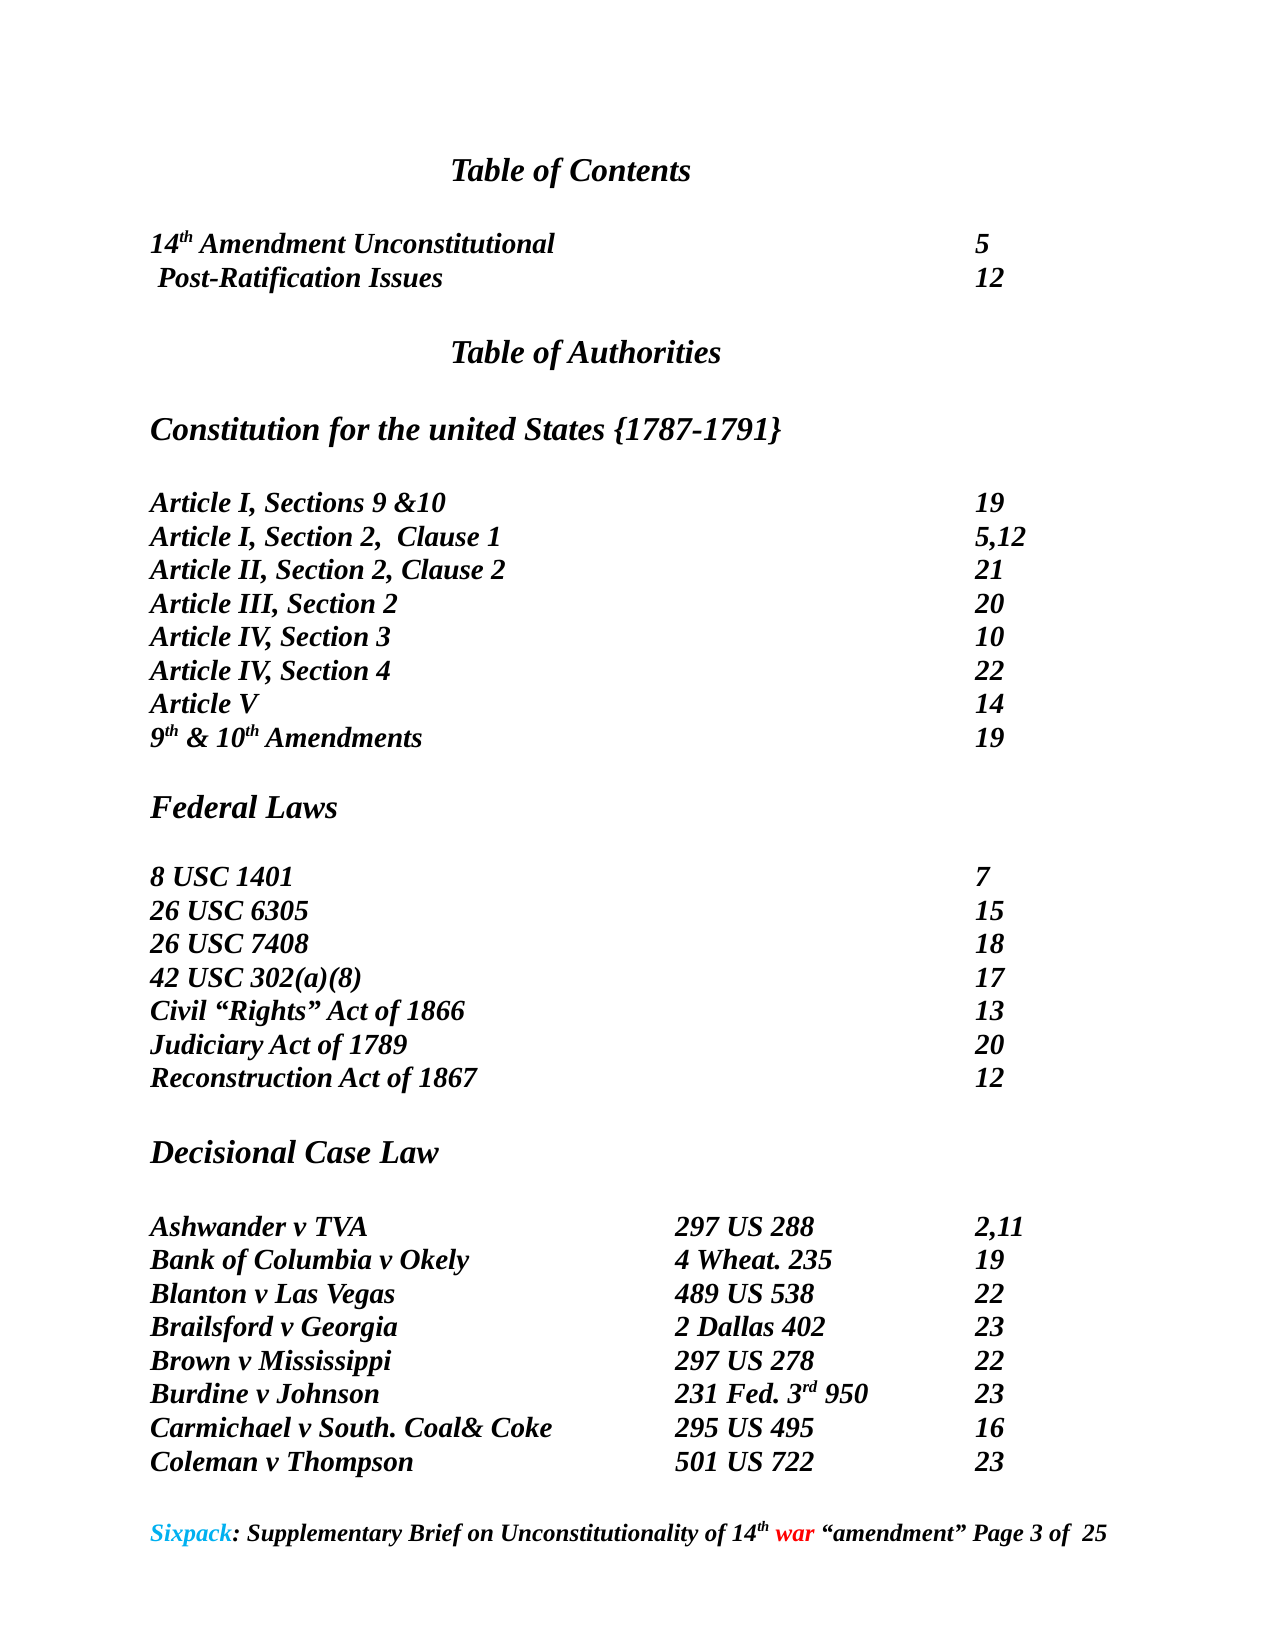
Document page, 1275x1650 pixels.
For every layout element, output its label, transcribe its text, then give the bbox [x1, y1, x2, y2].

text Blanton v Las Vegas 489 US 538 22 [150, 1276, 1125, 1309]
text 9th & 10th Amendments 19 [150, 720, 1125, 754]
text Civil “Rights” Act of 1866 13 [150, 993, 1125, 1027]
text 42 USC 302(a)(8) 17 [150, 960, 1125, 993]
text Brown v Mississippi 297 US 278 22 [150, 1343, 1125, 1377]
text Coleman v Thompson 501 US 722 23 [150, 1444, 1125, 1477]
text 26 USC 6305 15 [150, 893, 1125, 926]
text Ashwander v TVA 297 US 288 2,11 [150, 1209, 1125, 1242]
text Burdine v Johnson 231 Fed. 3rd 950 23 [150, 1377, 1125, 1410]
text Brailsford v Georgia 2 Dallas 402 23 [150, 1309, 1125, 1343]
text Carmichael v South. Coal& Coke 295 US 495 16 [150, 1410, 1125, 1444]
text 8 USC 1401 7 [150, 859, 1125, 893]
text Article V 14 [150, 687, 1125, 720]
text Article II, Section 2, Clause 2 21 [150, 552, 1125, 586]
text Article IV, Section 3 10 [150, 619, 1125, 653]
text Article III, Section 2 20 [150, 586, 1125, 619]
text 26 USC 7408 18 [150, 926, 1125, 960]
text Constitution for the united States {1787-1791} [150, 409, 1125, 447]
text Reconstruction Act of 1867 12 [150, 1060, 1125, 1094]
text Decisional Case Law [150, 1132, 1125, 1171]
text Article I, Sections 9 &10 19 [150, 485, 1125, 519]
text Bank of Columbia v Okely 4 Wheat. 235 19 [150, 1242, 1125, 1276]
text Table of Contents [150, 150, 1125, 188]
text 14th Amendment Unconstitutional 5 [150, 227, 1125, 260]
text Table of Authorities [150, 332, 1125, 370]
text Post-Ratification Issues 12 [150, 260, 1125, 294]
text Article IV, Section 4 22 [150, 653, 1125, 687]
text Federal Laws [150, 787, 1125, 826]
text Article I, Section 2, Clause 1 5,12 [150, 519, 1125, 552]
text Judiciary Act of 1789 20 [150, 1027, 1125, 1060]
